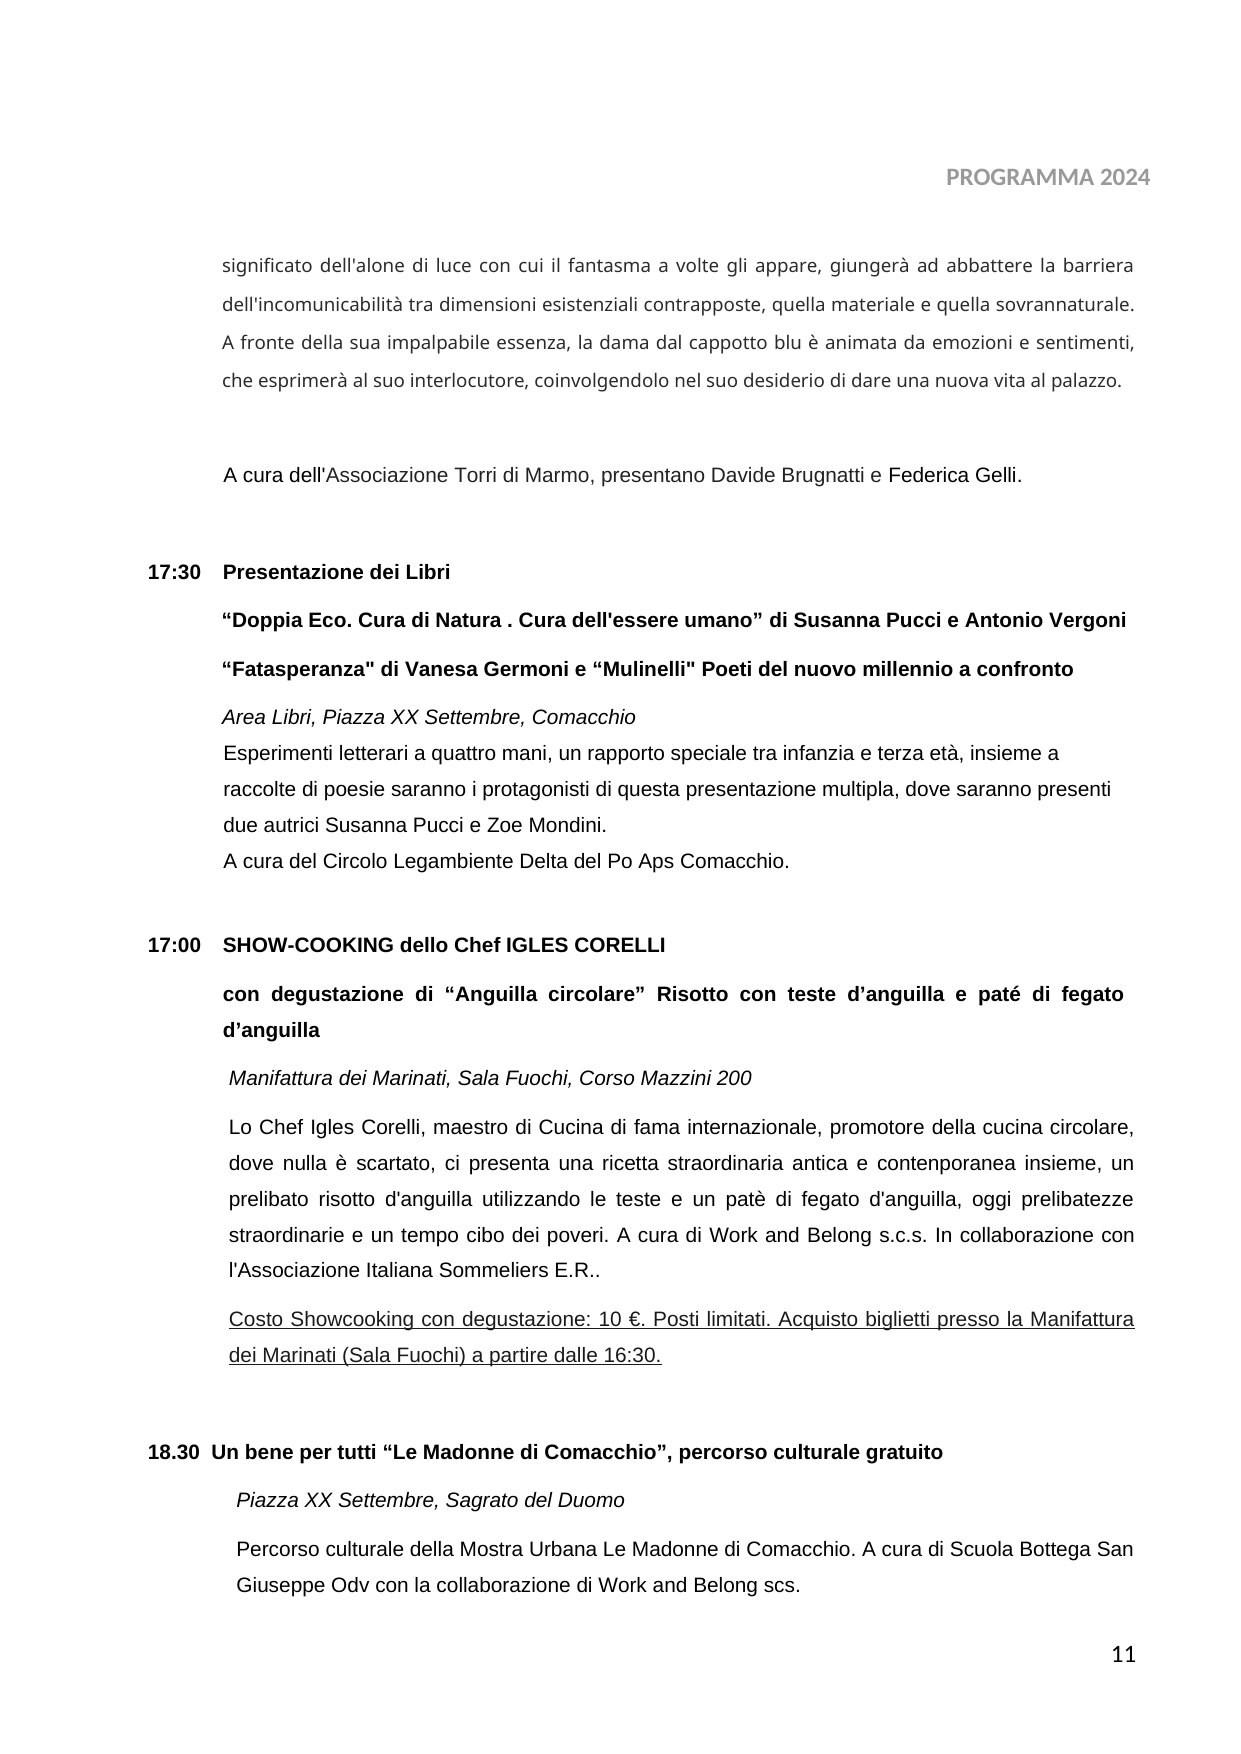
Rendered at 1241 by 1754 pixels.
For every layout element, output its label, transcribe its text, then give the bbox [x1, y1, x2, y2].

text 17:30 Presentazione dei Libri [148, 560, 1136, 584]
text 18.30 Un bene per tutti “Le Madonne di Comacchio”, percorso culturale gratuito [148, 1439, 1136, 1463]
text 17:00 SHOW-COOKING dello Chef IGLES CORELLI [148, 933, 1136, 957]
text Percorso culturale della Mostra Urbana Le Madonne di Comacchio. A cura di Scuola Bottega San Giuseppe Odv con la collaborazione di Work and Belong scs. [236, 1536, 1136, 1596]
text con degustazione di “Anguilla circolare” Risotto con teste d’anguilla e paté di fegato d’anguilla [148, 982, 1136, 1042]
text Area Libri, Piazza XX Settembre, Comacchio [222, 705, 1136, 729]
text “Fatasperanza" di Vanesa Germoni e “Mulinelli" Poeti del nuovo millennio a confronto [221, 657, 1136, 681]
text Esperimenti letterari a quattro mani, un rapporto speciale tra infanzia e terza età, insieme a raccolte di poesie saranno i protagonisti di questa presentazione multipla, dove saranno presenti due autrici Susanna Pucci e Zoe Mondini. [223, 741, 1136, 837]
text A cura dell'Associazione Torri di Marmo, presentano Davide Brugnatti e Federica Gelli. [223, 463, 1136, 487]
text A cura del Circolo Legambiente Delta del Po Aps Comacchio. [223, 849, 1136, 873]
text Manifattura dei Marinati, Sala Fuochi, Corso Mazzini 200 [229, 1066, 1136, 1090]
text Costo Showcooking con degustazione: 10 €. Posti limitati. Acquisto biglietti presso la Manifattura dei Marinati (Sala Fuochi) a partire dalle 16:30. [229, 1307, 1136, 1367]
text Lo Chef Igles Corelli, maestro di Cucina di fama internazionale, promotore della cucina circolare, dove nulla è scartato, ci presenta una ricetta straordinaria antica e contenporanea insieme, un prelibato risotto d'anguilla utilizzando le teste e un patè di fegato d'anguilla, oggi prelibatezze straordinarie e un tempo cibo dei poveri. A cura di Work and Belong s.c.s. In collaborazione con l'Associazione Italiana Sommeliers E.R.. [229, 1114, 1136, 1282]
text “Doppia Eco. Cura di Natura . Cura dell'essere umano” di Susanna Pucci e Antonio Vergoni [221, 608, 1136, 632]
text significato dell'alone di luce con cui il fantasma a volte gli appare, giungerà ad abbattere la barriera dell'incomunicabilità tra dimensioni esistenziali contrapposte, quella materiale e quella sovrannaturale. A fronte della sua impalpabile essenza, la dama dal cappotto blu è animata da emozioni e sentimenti, che esprimerà al suo interlocutore, coinvolgendolo nel suo desiderio di dare una nuova vita al palazzo. [222, 253, 1136, 393]
text Piazza XX Settembre, Sagrato del Duomo [236, 1488, 1136, 1512]
